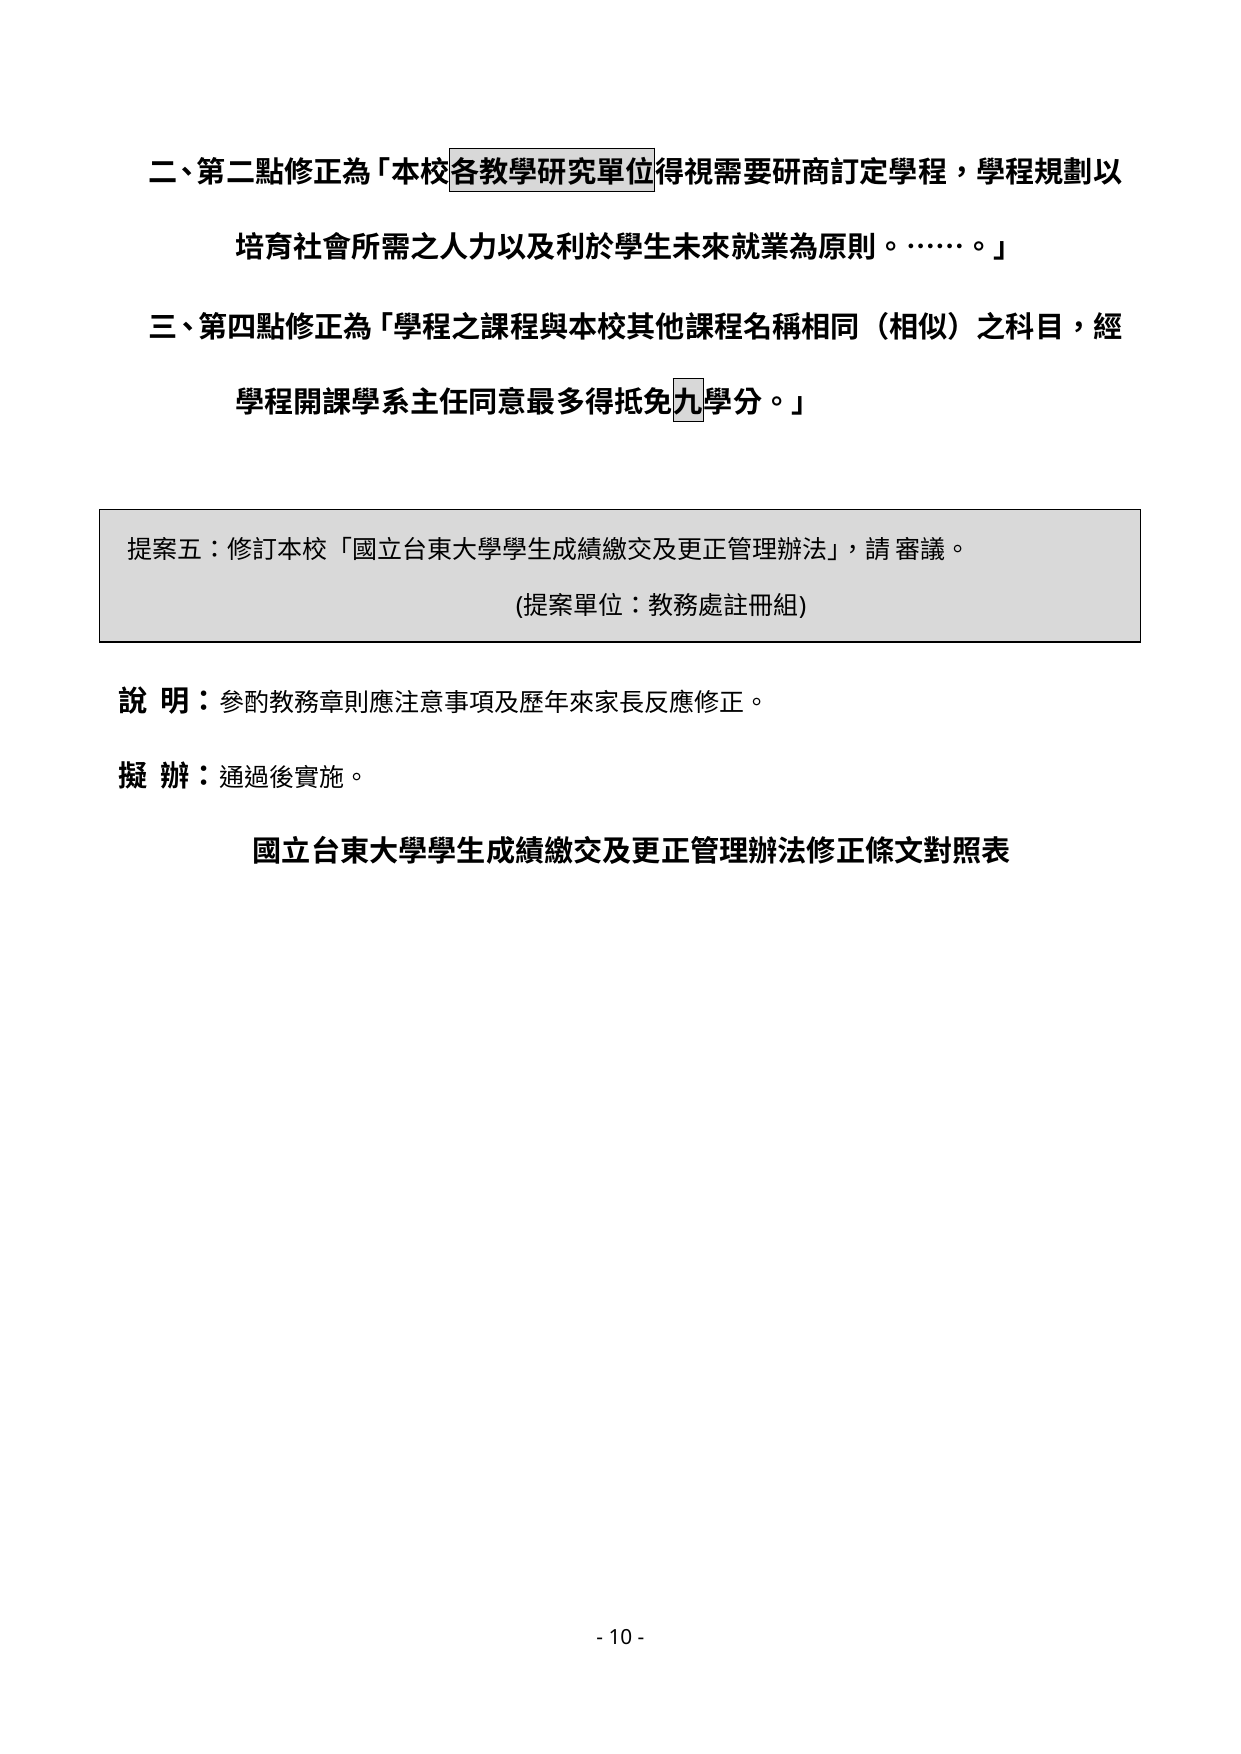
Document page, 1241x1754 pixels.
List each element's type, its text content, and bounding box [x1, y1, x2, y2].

text 說 明：參酌教務章則應注意事項及歷年來家長反應修正。 [118, 661, 1122, 736]
text 二、第二點修正為「本校各教學研究單位得視需要研商訂定學程，學程規劃以培育社會所需之人力以及利於學生未來就業為原則。……。」 [118, 132, 1122, 282]
text 三、第四點修正為「學程之課程與本校其他課程名稱相同（相似）之科目，經學程開課學系主任同意最多得抵免九學分。」 [118, 287, 1122, 437]
text 擬 辦：通過後實施。 [118, 736, 1122, 811]
table_header 提案五：修訂本校「國立台東大學學生成績繳交及更正管理辦法」，請 審議。 (提案單位：教務處註冊組) [100, 510, 1140, 641]
text 國立台東大學學生成績繳交及更正管理辦法修正條文對照表 [141, 811, 1122, 886]
